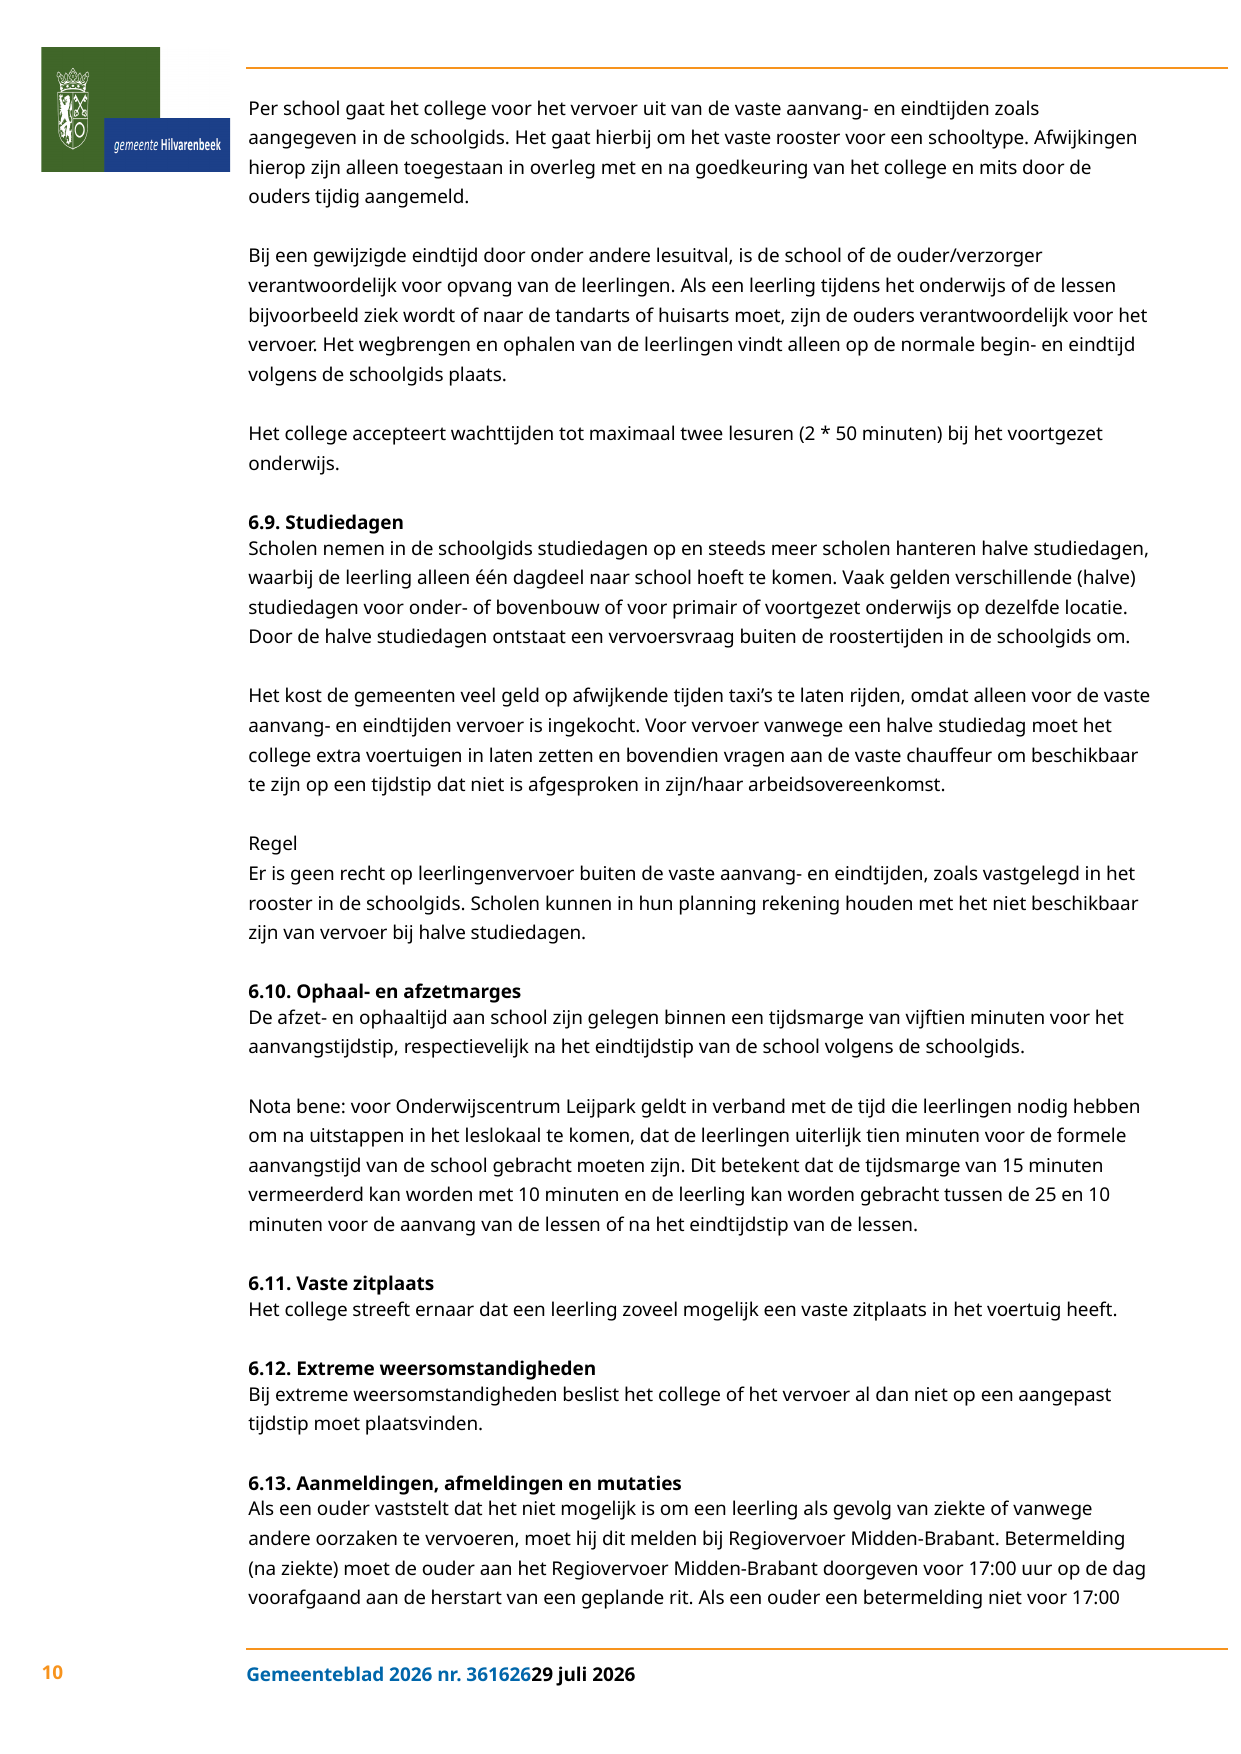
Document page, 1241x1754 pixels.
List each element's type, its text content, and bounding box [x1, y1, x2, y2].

text Bij een gewijzigde eindtijd door onder andere lesuitval, is de school of de ouder/verzorger verantwoordelijk voor opvang van de leerlingen. Als een leerling tijdens het onderwijs of de lessen bijvoorbeeld ziek wordt of naar de tandarts of huisarts moet, zijn de ouders verantwoordelijk voor het vervoer. Het wegbrengen en ophalen van de leerlingen vindt alleen op de normale begin- en eindtijd volgens de schoolgids plaats. [248, 243, 1152, 387]
text 6.10. Ophaal- en afzetmarges [248, 978, 1152, 1004]
picture [41, 47, 231, 172]
text 6.11. Vaste zitplaats [248, 1270, 1152, 1296]
text Het kost de gemeenten veel geld op afwijkende tijden taxi’s te laten rijden, omdat alleen voor de vaste aanvang- en eindtijden vervoer is ingekocht. Voor vervoer vanwege een halve studiedag moet het college extra voertuigen in laten zetten en bovendien vragen aan de vaste chauffeur om beschikbaar te zijn op een tijdstip dat niet is afgesproken in zijn/haar arbeidsovereenkomst. [248, 683, 1152, 797]
text De afzet- en ophaaltijd aan school zijn gelegen binnen een tijdsmarge van vijftien minuten voor het aanvangstijdstip, respectievelijk na het eindtijdstip van de school volgens de schoolgids. [248, 1004, 1152, 1059]
text Nota bene: voor Onderwijscentrum Leijpark geldt in verband met de tijd die leerlingen nodig hebben om na uitstappen in het leslokaal te komen, dat de leerlingen uiterlijk tien minuten voor de formele aanvangstijd van de school gebracht moeten zijn. Dit betekent dat de tijdsmarge van 15 minuten vermeerderd kan worden met 10 minuten en de leerling kan worden gebracht tussen de 25 en 10 minuten voor de aanvang van de lessen of na het eindtijdstip van de lessen. [248, 1093, 1152, 1237]
text Bij extreme weersomstandigheden beslist het college of het vervoer al dan niet op een aangepast tijdstip moet plaatsvinden. [248, 1381, 1152, 1436]
text 6.13. Aanmeldingen, afmeldingen en mutaties [248, 1470, 1152, 1496]
text Het college streeft ernaar dat een leerling zoveel mogelijk een vaste zitplaats in het voertuig heeft. [248, 1296, 1152, 1322]
text Scholen nemen in de schoolgids studiedagen op en steeds meer scholen hanteren halve studiedagen, waarbij de leerling alleen één dagdeel naar school hoeft te komen. Vaak gelden verschillende (halve) studiedagen voor onder- of bovenbouw of voor primair of voortgezet onderwijs op dezelfde locatie. Door de halve studiedagen ontstaat een vervoersvraag buiten de roostertijden in de schoolgids om. [248, 535, 1152, 649]
text Als een ouder vaststelt dat het niet mogelijk is om een leerling als gevolg van ziekte of vanwege andere oorzaken te vervoeren, moet hij dit melden bij Regiovervoer Midden-Brabant. Betermelding (na ziekte) moet de ouder aan het Regiovervoer Midden-Brabant doorgeven voor 17:00 uur op de dag voorafgaand aan de herstart van een geplande rit. Als een ouder een betermelding niet voor 17:00 [248, 1496, 1152, 1610]
text Het college accepteert wachttijden tot maximaal twee lesuren (2 * 50 minuten) bij het voortgezet onderwijs. [248, 420, 1152, 476]
text Er is geen recht op leerlingenvervoer buiten de vaste aanvang- en eindtijden, zoals vastgelegd in het rooster in de schoolgids. Scholen kunnen in hun planning rekening houden met het niet beschikbaar zijn van vervoer bij halve studiedagen. [248, 860, 1152, 945]
text 6.12. Extreme weersomstandigheden [248, 1355, 1152, 1381]
text 6.9. Studiedagen [248, 509, 1152, 535]
text Regel [248, 831, 1152, 856]
text Per school gaat het college voor het vervoer uit van de vaste aanvang- en eindtijden zoals aangegeven in de schoolgids. Het gaat hierbij om het vaste rooster voor een schooltype. Afwijkingen hierop zijn alleen toegestaan in overleg met en na goedkeuring van het college en mits door de ouders tijdig aangemeld. [248, 95, 1152, 209]
